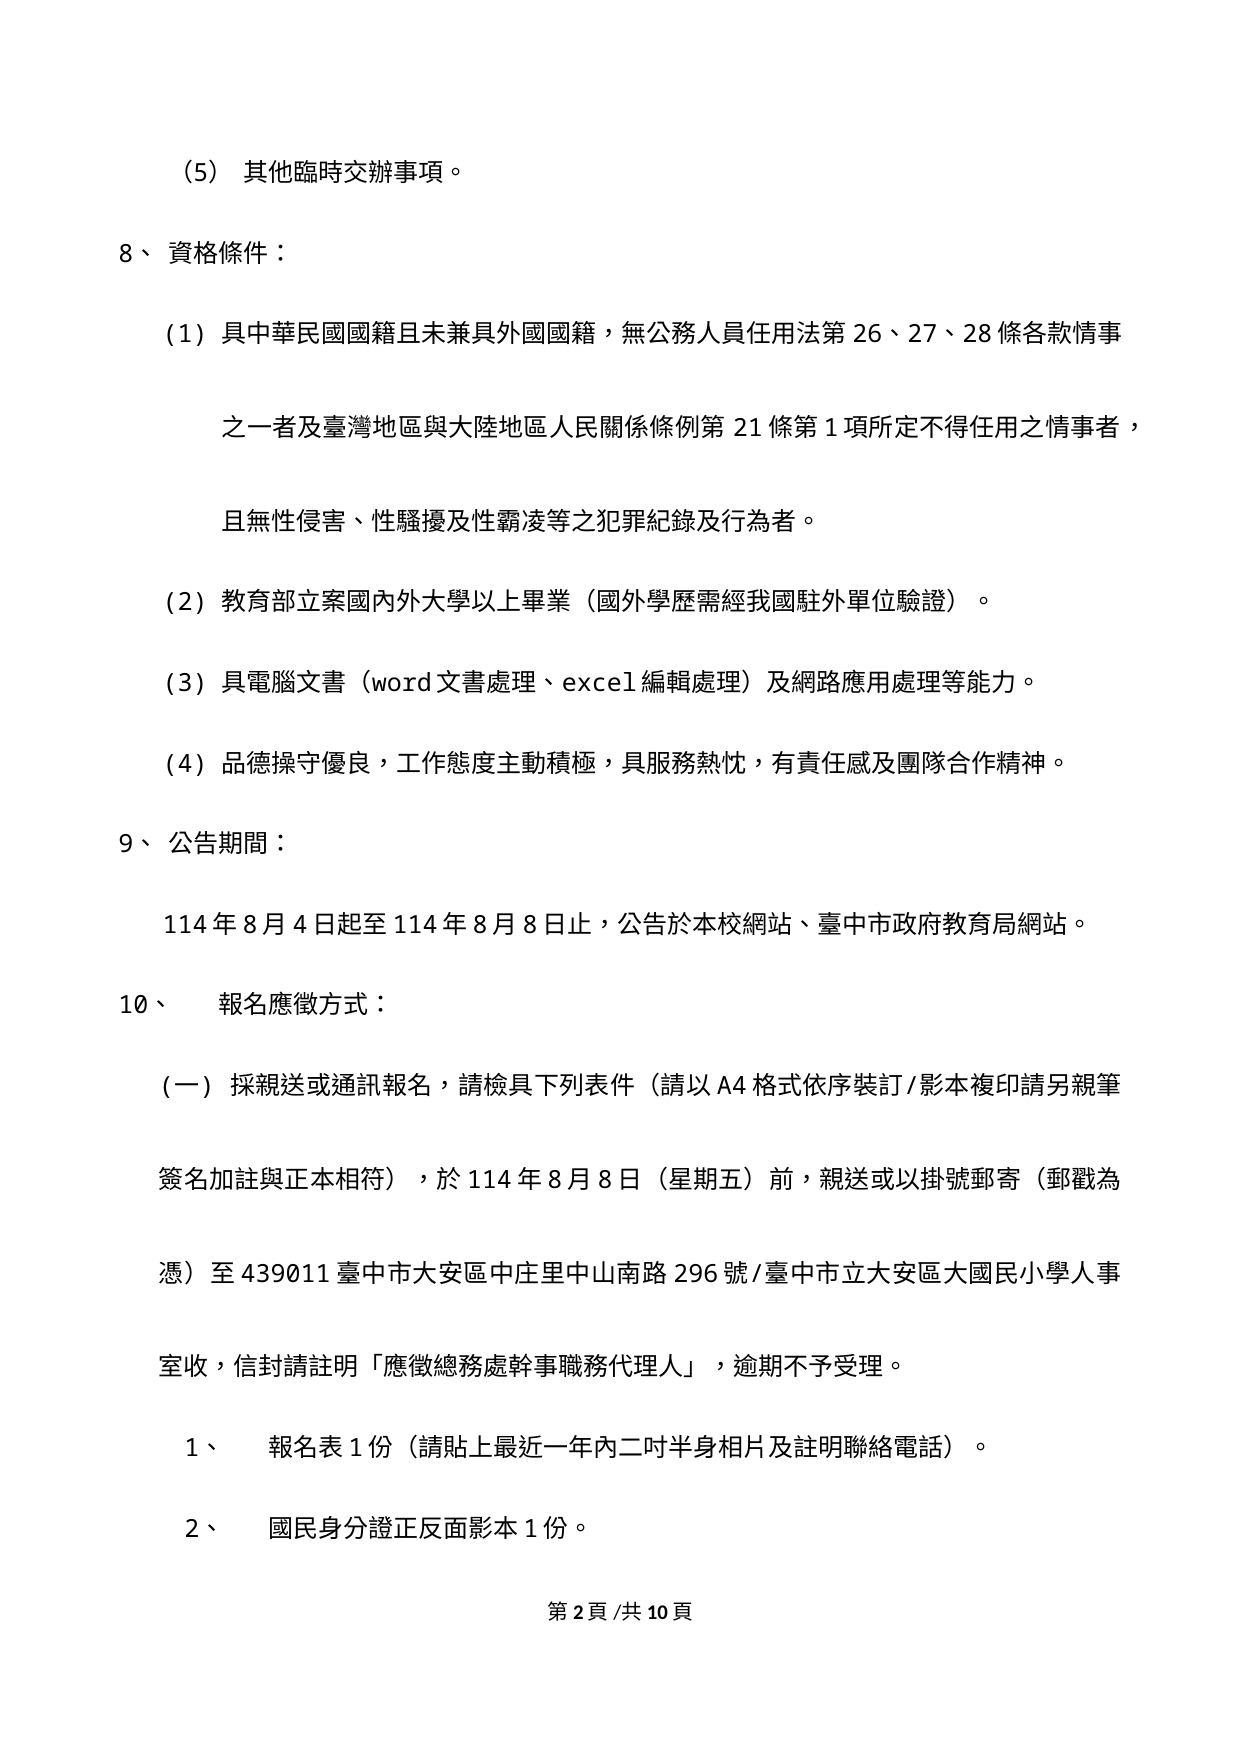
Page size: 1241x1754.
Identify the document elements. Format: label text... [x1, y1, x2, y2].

list 其他臨時交辦事項。 [168, 129, 1122, 191]
list 資格條件： [118, 209, 1122, 272]
list 具中華民國國籍且未兼具外國國籍，無公務人員任用法第26、27、28條各款情事之一者及臺灣地區與大陸地區人民關係條例第21條第1項所定不得任用之情事者，且無性侵害、性騷擾及性霸凌等之犯罪紀錄及行為者。 [162, 290, 1122, 373]
list 報名表1份（請貼上最近一年內二吋半身相片及註明聯絡電話）。 [118, 1404, 1122, 1466]
text (一) 採親送或通訊報名，請檢具下列表件（請以A4格式依序裝訂/影本複印請另親筆簽名加註與正本相符），於114年8月8日（星期五）前，親送或以掛號郵寄（郵戳為憑）至439011臺中市大安區中庄里中山南路296號/臺中市立大安區大國民小學人事室收，信封請註明「應徵總務處幹事職務代理人」，逾期不予受理。 [159, 1322, 1122, 1386]
list 國民身分證正反面影本1份。 [118, 1484, 1122, 1547]
